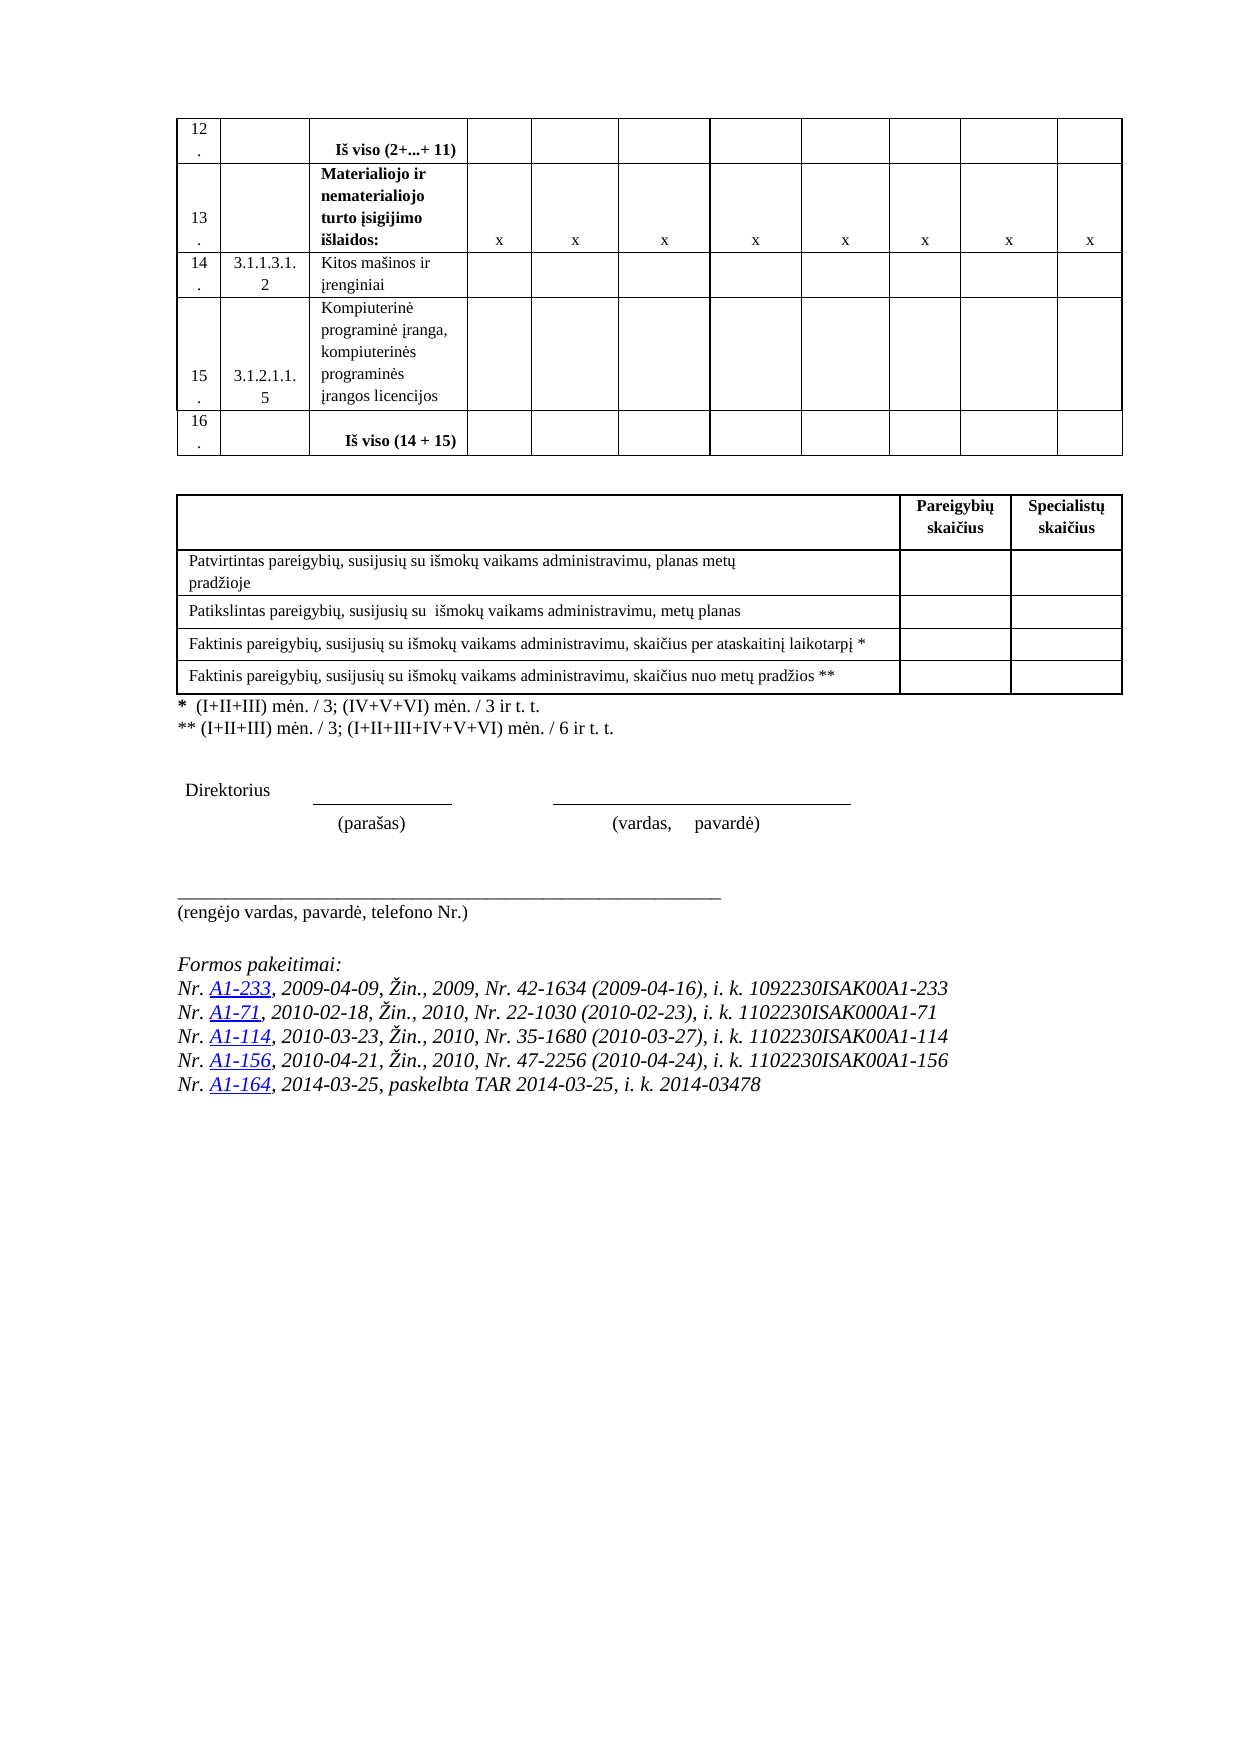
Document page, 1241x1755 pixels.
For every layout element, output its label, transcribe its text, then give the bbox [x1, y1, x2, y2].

table_header [178, 496, 330, 549]
table_cell [174, 804, 312, 837]
table_cell [851, 804, 925, 837]
table_cell [1012, 629, 1121, 660]
table_cell [901, 596, 1010, 627]
table_header [452, 760, 572, 804]
text Nr. A1-156, 2010-04-21, Žin., 2010, Nr. 47-2256 (2010-04-24), i. k. 1102230ISAK00A1-156 [177, 1048, 1122, 1072]
table_cell [1058, 119, 1121, 163]
table_cell [901, 629, 1010, 660]
table_cell [802, 298, 889, 409]
table_cell [468, 253, 531, 297]
table_cell [532, 119, 618, 163]
table_cell [1012, 551, 1121, 595]
table_cell x [890, 164, 960, 252]
table_cell [711, 253, 801, 297]
table_cell [711, 119, 801, 163]
table_cell [1058, 411, 1122, 454]
table_header [306, 760, 331, 804]
table_cell Iš viso (2+...+ 11) [310, 119, 467, 163]
table_cell 3.1.1.3.1.2 [221, 253, 309, 297]
table_cell x [711, 164, 801, 252]
table_cell [711, 298, 801, 409]
table_cell x [802, 164, 889, 252]
table_cell pavardė) [683, 805, 833, 837]
table_cell 13. [178, 164, 220, 252]
table_header [331, 760, 452, 804]
table_cell [619, 411, 709, 454]
table_cell [833, 805, 851, 837]
table_header [572, 760, 702, 804]
table_cell [901, 661, 1010, 693]
table_cell [619, 298, 709, 409]
table_cell x [1058, 164, 1121, 252]
text Nr. A1-233, 2009-04-09, Žin., 2009, Nr. 42-1634 (2009-04-16), i. k. 1092230ISAK00A1-233 [177, 976, 1122, 1000]
table_cell [901, 551, 1010, 595]
table_cell [619, 253, 709, 297]
table_cell [1058, 253, 1121, 297]
table_cell 14. [178, 253, 220, 297]
table_cell [802, 253, 889, 297]
table_cell [890, 298, 960, 409]
table_cell [890, 119, 960, 163]
table_cell Patikslintas pareigybių, susijusių su išmokų vaikams administravimu, metų planas [178, 596, 802, 627]
table_header Pareigybių skaičius [901, 496, 1010, 549]
table_header [621, 496, 712, 549]
table_cell [961, 298, 1057, 409]
table_cell [532, 411, 618, 454]
text __________________________________________________________ [177, 880, 1122, 901]
table_cell Faktinis pareigybių, susijusių su išmokų vaikams administravimu, skaičius nuo metų pradžios ** [178, 661, 899, 693]
text Formos pakeitimai: [177, 952, 1122, 976]
table_cell [803, 551, 899, 595]
table_header [713, 496, 802, 549]
table_cell [802, 119, 889, 163]
table_header Specialistų skaičius [1012, 496, 1121, 549]
table_cell (vardas, [553, 805, 683, 837]
table_cell [532, 253, 618, 297]
text Nr. A1-114, 2010-03-23, Žin., 2010, Nr. 35-1680 (2010-03-27), i. k. 1102230ISAK00A1-114 [177, 1024, 1122, 1048]
table_cell 15. [178, 298, 220, 409]
table_cell [221, 164, 309, 252]
table_cell [468, 298, 531, 409]
table_cell [1012, 661, 1121, 693]
table_cell [434, 804, 553, 837]
table_cell 12. [178, 119, 220, 163]
table_cell [468, 119, 531, 163]
table_header [330, 496, 621, 549]
table_cell Patvirtintas pareigybių, susijusių su išmokų vaikams administravimu, planas metų pradžioje [178, 551, 802, 595]
table_cell [890, 411, 960, 454]
text Nr. A1-71, 2010-02-18, Žin., 2010, Nr. 22-1030 (2010-02-23), i. k. 1102230ISAK000A1-71 [177, 1000, 1122, 1024]
table_header [851, 760, 925, 804]
table_header Direktorius [174, 760, 306, 804]
text ** (I+II+III) mėn. / 3; (I+II+III+IV+V+VI) mėn. / 6 ir t. t. [177, 717, 1122, 738]
table_cell [468, 411, 531, 454]
table_cell [619, 119, 709, 163]
table_cell [802, 411, 889, 454]
table_cell [532, 298, 618, 409]
table_header [803, 496, 899, 549]
table_cell [803, 596, 899, 627]
table_cell Kitos mašinos ir įrenginiai [310, 253, 467, 297]
table_cell [890, 253, 960, 297]
table_cell x [619, 164, 709, 252]
table_cell x [468, 164, 531, 252]
table_cell Faktinis pareigybių, susijusių su išmokų vaikams administravimu, skaičius per ataskaitinį laikotarpį * [178, 629, 899, 660]
table_cell [1058, 298, 1121, 409]
table_cell 3.1.2.1.1.5 [221, 298, 309, 409]
table_cell [711, 411, 801, 454]
table_cell (parašas) [313, 805, 434, 837]
text (rengėjo vardas, pavardė, telefono Nr.) [177, 901, 1122, 923]
table_header [702, 760, 851, 804]
table_cell Materialiojo ir nematerialiojo turto įsigijimo išlaidos: [310, 164, 467, 252]
text Nr. A1-164, 2014-03-25, paskelbta TAR 2014-03-25, i. k. 2014-03478 [177, 1072, 1122, 1096]
table_cell [961, 411, 1057, 454]
table_cell 16. [178, 411, 220, 454]
table_cell [961, 119, 1057, 163]
table_cell Iš viso (14 + 15) [310, 411, 467, 454]
text * (I+II+III) mėn. / 3; (IV+V+VI) mėn. / 3 ir t. t. [177, 695, 1122, 717]
table_cell [1012, 596, 1121, 627]
table_cell Kompiuterinė programinė įranga, kompiuterinės programinės įrangos licencijos [310, 298, 467, 409]
table_cell [221, 119, 309, 163]
table_cell x [961, 164, 1057, 252]
table_cell x [532, 164, 618, 252]
table_cell [961, 253, 1057, 297]
table_cell [221, 411, 309, 454]
